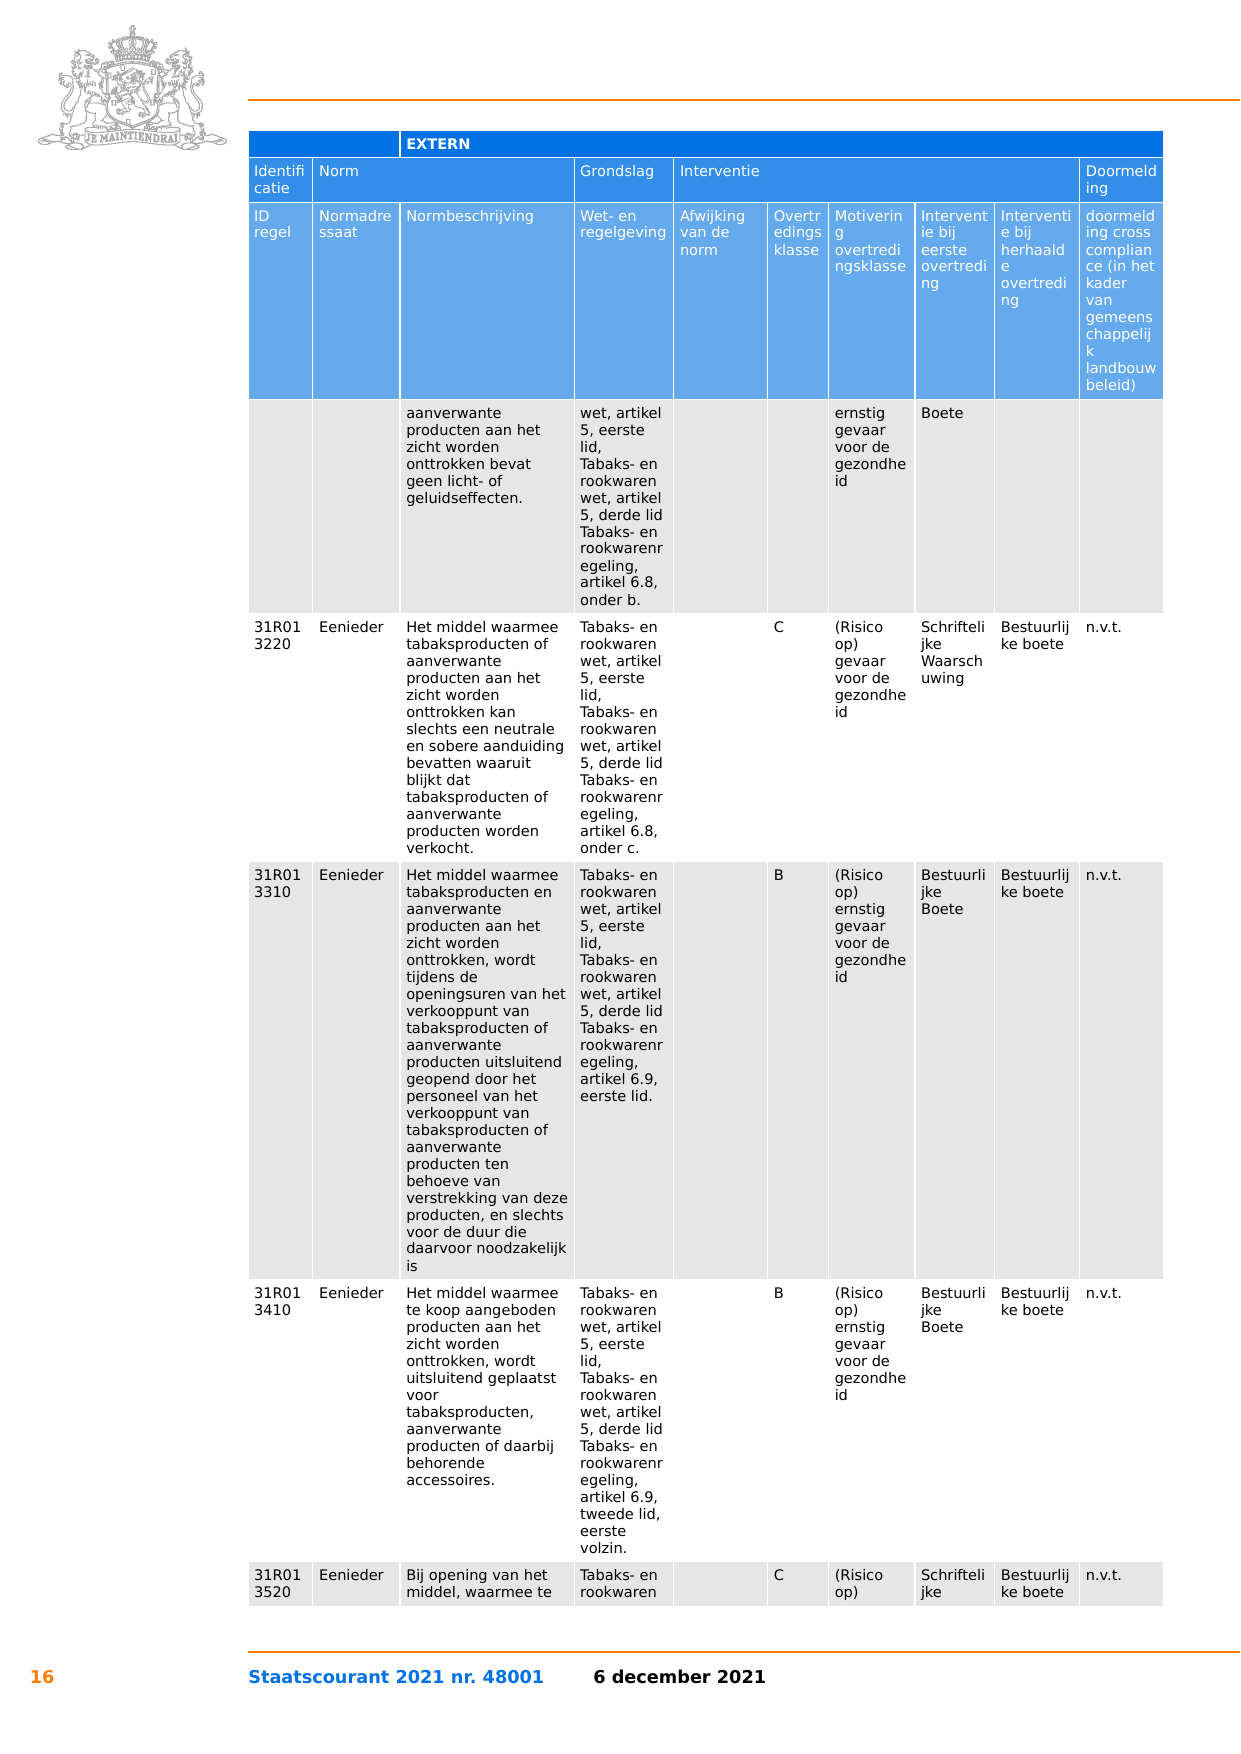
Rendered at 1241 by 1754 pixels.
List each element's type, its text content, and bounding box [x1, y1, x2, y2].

table_cell doormelding cross compliance (in het kader van gemeenschappelijk landbouwbeleid) [1080, 203, 1163, 399]
table_cell 31R013520 [249, 1562, 312, 1606]
table_cell [249, 400, 312, 613]
table_cell Het middel waarmee te koop aangeboden producten aan het zicht worden onttrokken, wordt uitsluitend geplaatst voor tabaksproducten, aanverwante producten of daarbij behorende accessoires. [401, 1280, 574, 1561]
table_cell B [768, 862, 828, 1279]
table_cell Eenieder [313, 1280, 399, 1561]
table_cell [995, 400, 1079, 613]
table_cell Interventie [674, 158, 1079, 202]
table_cell Het middel waarmee tabaksproducten en aanverwante producten aan het zicht worden onttrokken, wordt tijdens de openingsuren van het verkooppunt van tabaksproducten of aanverwante producten uitsluitend geopend door het personeel van het verkooppunt van tabaksproducten of aanverwante producten ten behoeve van verstrekking van deze producten, en slechts voor de duur die daarvoor noodzakelijk is [401, 862, 574, 1279]
table_cell (Risico op) ernstig gevaar voor de gezondheid [829, 862, 914, 1279]
table_cell Eenieder [313, 862, 399, 1279]
table_cell [768, 400, 828, 613]
table_cell Bestuurlijke Boete [916, 1280, 994, 1561]
table_cell [674, 862, 767, 1279]
table_cell Schriftelijke [916, 1562, 994, 1606]
table_cell Tabaks- en rookwarenwet, artikel 5, eerste lid, Tabaks- en rookwarenwet, artikel 5, derde lid Tabaks- en rookwarenregeling, artikel 6.8, onder c. [575, 614, 673, 861]
table_cell Normbeschrijving [401, 203, 574, 399]
table_header [249, 131, 399, 157]
table_cell [674, 400, 767, 613]
table_cell Bestuurlijke boete [995, 1562, 1079, 1606]
table_cell Tabaks- en rookwaren [575, 1562, 673, 1606]
table_cell Eenieder [313, 1562, 399, 1606]
table_cell ernstig gevaar voor de gezondheid [829, 400, 914, 613]
table_cell (Risico op) [829, 1562, 914, 1606]
table_cell 31R013410 [249, 1280, 312, 1561]
table_cell aanverwante producten aan het zicht worden onttrokken bevat geen licht- of geluidseffecten. [401, 400, 574, 613]
table_cell Eenieder [313, 614, 399, 861]
table_header EXTERN [401, 131, 1163, 157]
table_cell [674, 1562, 767, 1606]
table_cell Grondslag [575, 158, 673, 202]
table_cell Interventie bij eerste overtreding [916, 203, 994, 399]
table_cell n.v.t. [1080, 862, 1163, 1279]
table_cell Boete [916, 400, 994, 613]
table_cell [313, 400, 399, 613]
table_cell (Risico op) gevaar voor de gezondheid [829, 614, 914, 861]
table_cell n.v.t. [1080, 1280, 1163, 1561]
table_cell [674, 614, 767, 861]
table_cell Wet- en regelgeving [575, 203, 673, 399]
table_cell ID regel [249, 203, 312, 399]
table_cell (Risico op) ernstig gevaar voor de gezondheid [829, 1280, 914, 1561]
table_cell n.v.t. [1080, 614, 1163, 861]
table_cell Interventie bij herhaalde overtreding [995, 203, 1079, 399]
table_cell C [768, 614, 828, 861]
table_cell C [768, 1562, 828, 1606]
table_cell Normadressaat [313, 203, 399, 399]
table_cell Tabaks- en rookwarenwet, artikel 5, eerste lid, Tabaks- en rookwarenwet, artikel 5, derde lid Tabaks- en rookwarenregeling, artikel 6.9, tweede lid, eerste volzin. [575, 1280, 673, 1561]
table_cell B [768, 1280, 828, 1561]
table_cell Tabaks- en rookwarenwet, artikel 5, eerste lid, Tabaks- en rookwarenwet, artikel 5, derde lid Tabaks- en rookwarenregeling, artikel 6.9, eerste lid. [575, 862, 673, 1279]
table_cell Overtredingsklasse [768, 203, 828, 399]
table_cell Bij opening van het middel, waarmee te [401, 1562, 574, 1606]
table_cell Afwijking van de norm [674, 203, 767, 399]
table_cell Bestuurlijke boete [995, 862, 1079, 1279]
picture [38, 25, 227, 150]
table_cell 31R013310 [249, 862, 312, 1279]
table_cell Het middel waarmee tabaksproducten of aanverwante producten aan het zicht worden onttrokken kan slechts een neutrale en sobere aanduiding bevatten waaruit blijkt dat tabaksproducten of aanverwante producten worden verkocht. [401, 614, 574, 861]
table_cell Schriftelijke Waarschuwing [916, 614, 994, 861]
table_cell [674, 1280, 767, 1561]
table_cell Bestuurlijke Boete [916, 862, 994, 1279]
table_cell Motivering overtredingsklasse [829, 203, 914, 399]
table_cell Doormelding [1080, 158, 1163, 202]
table_cell Bestuurlijke boete [995, 1280, 1079, 1561]
table_cell 31R013220 [249, 614, 312, 861]
table_cell Identificatie [249, 158, 312, 202]
table_cell n.v.t. [1080, 1562, 1163, 1606]
table_cell Norm [313, 158, 574, 202]
table_cell [1080, 400, 1163, 613]
table_cell wet, artikel 5, eerste lid, Tabaks- en rookwarenwet, artikel 5, derde lid Tabaks- en rookwarenregeling, artikel 6.8, onder b. [575, 400, 673, 613]
table_cell Bestuurlijke boete [995, 614, 1079, 861]
